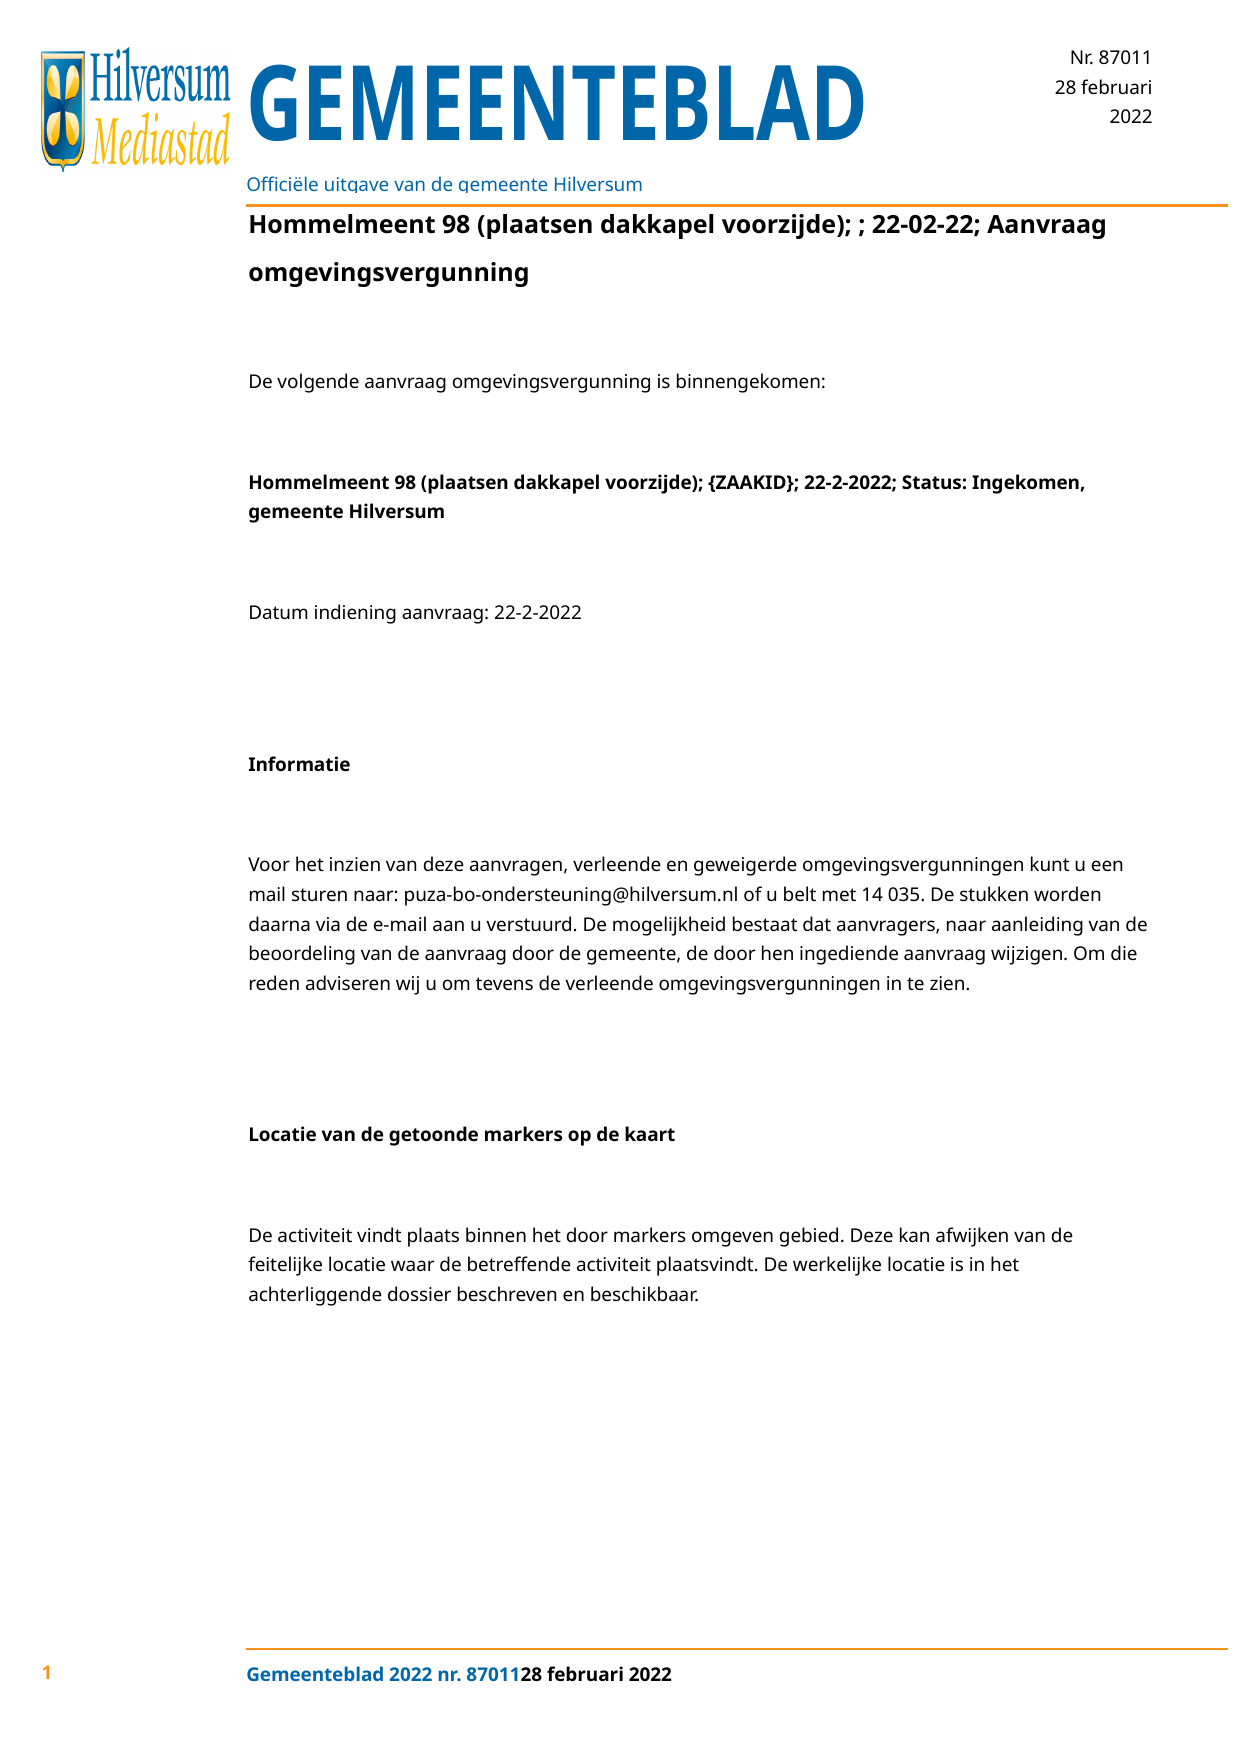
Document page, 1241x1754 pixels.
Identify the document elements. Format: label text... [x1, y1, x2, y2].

text Hommelmeent 98 (plaatsen dakkapel voorzijde); {ZAAKID}; 22-2-2022; Status: Ingekomen, gemeente Hilversum [248, 469, 1152, 524]
text Voor het inzien van deze aanvragen, verleende en geweigerde omgevingsvergunningen kunt u een mail sturen naar: puza-bo-ondersteuning@hilversum.nl of u belt met 14 035. De stukken worden daarna via de e-mail aan u verstuurd. De mogelijkheid bestaat dat aanvragers, naar aanleiding van de beoordeling van de aanvraag door de gemeente, de door hen ingediende aanvraag wijzigen. Om die reden adviseren wij u om tevens de verleende omgevingsvergunningen in te zien. [248, 852, 1152, 996]
text Locatie van de getoonde markers op de kaart [248, 1121, 1152, 1147]
picture [41, 47, 231, 172]
text De activiteit vindt plaats binnen het door markers omgeven gebied. Deze kan afwijken van de feitelijke locatie waar de betreffende activiteit plaatsvindt. De werkelijke locatie is in het achterliggende dossier beschreven en beschikbaar. [248, 1222, 1152, 1307]
text De volgende aanvraag omgevingsvergunning is binnengekomen: [248, 368, 1152, 394]
text Datum indiening aanvraag: 22-2-2022 [248, 599, 1152, 625]
text Informatie [248, 751, 1152, 777]
text Hommelmeent 98 (plaatsen dakkapel voorzijde); ; 22-02-22; Aanvraag omgevingsvergunning [248, 207, 1152, 288]
